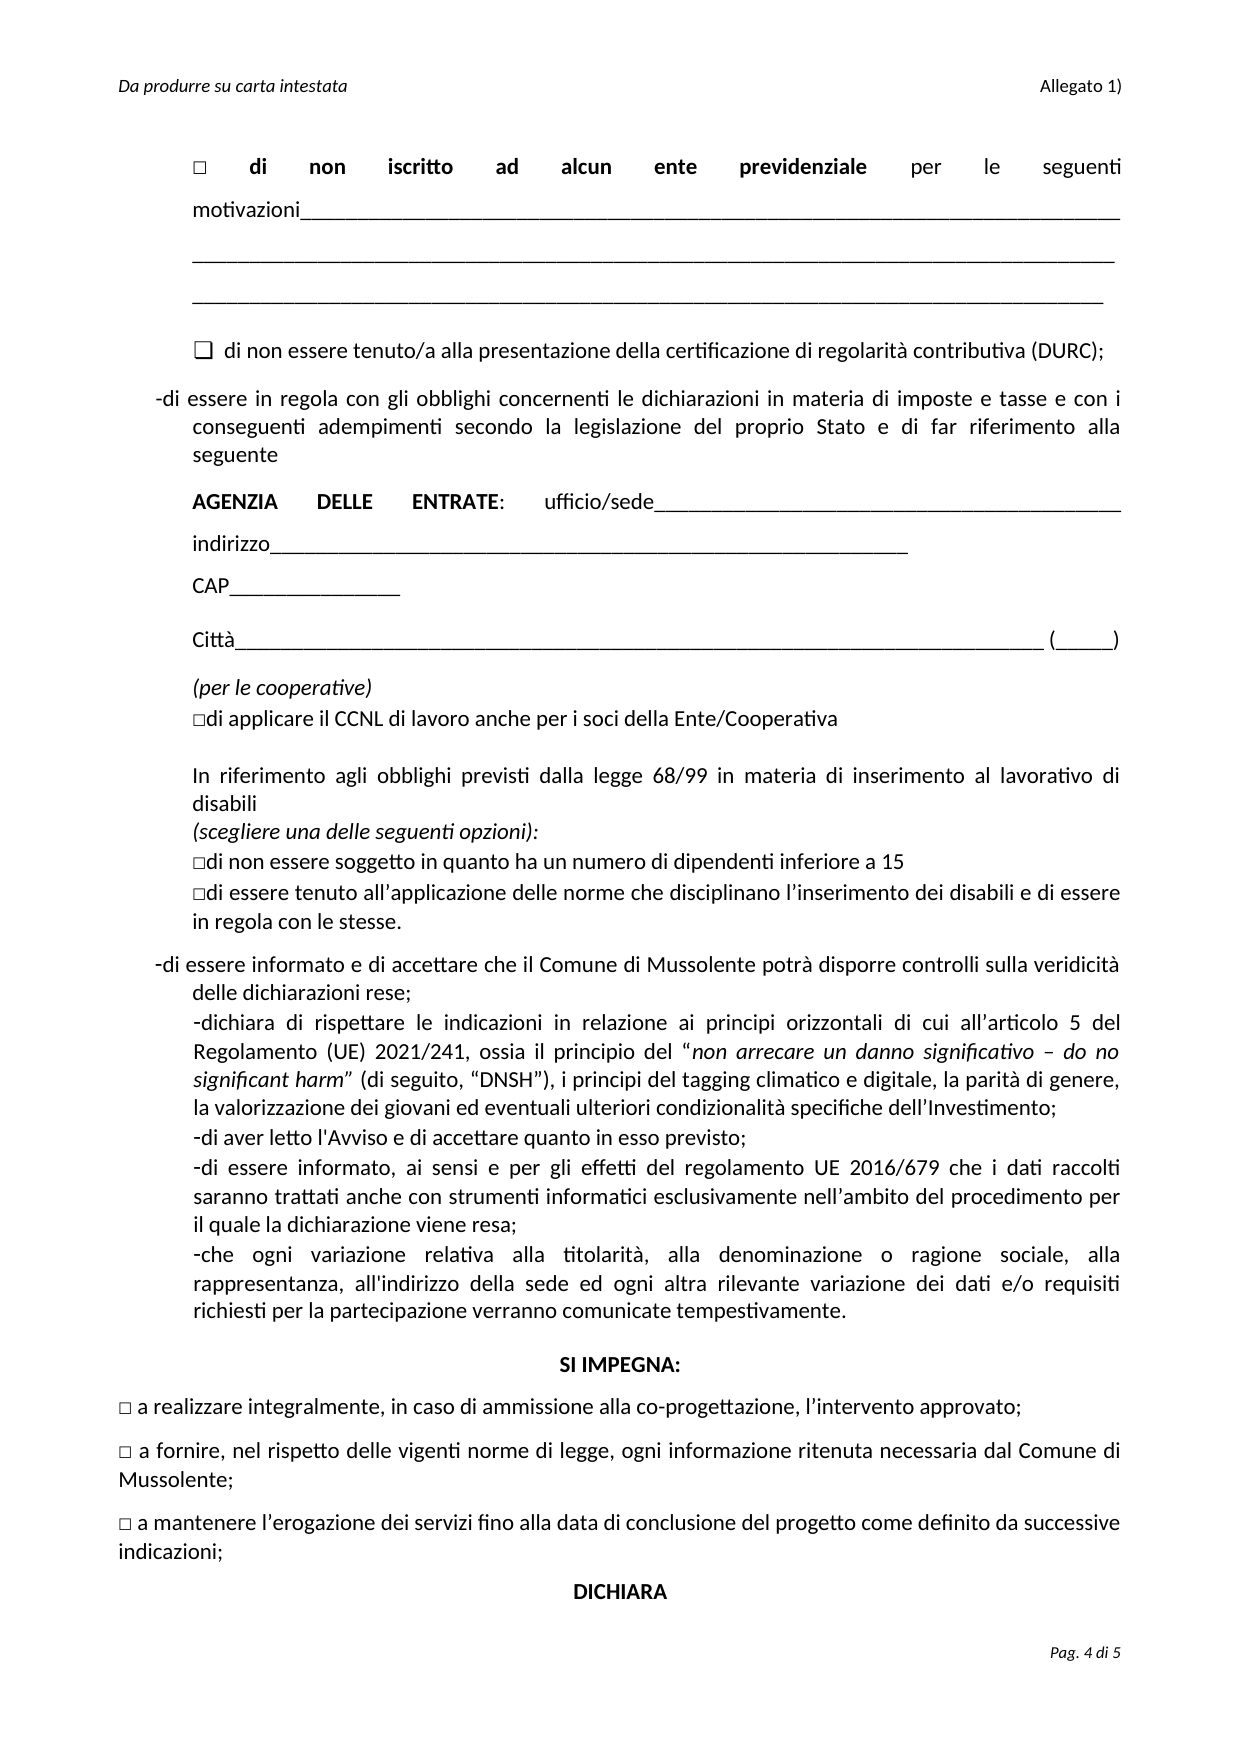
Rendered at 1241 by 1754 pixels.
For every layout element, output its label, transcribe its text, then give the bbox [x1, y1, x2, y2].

list di essere informato, ai sensi e per gli effetti del regolamento UE 2016/679 che i dati raccolti saranno trattati anche con strumenti informatici esclusivamente nell’ambito del procedimento per il quale la dichiarazione viene resa; [193, 1152, 1122, 1238]
text ☐di applicare il CCNL di lavoro anche per i soci della Ente/Cooperativa [192, 702, 1122, 733]
text ☐ a fornire, nel rispetto delle vigenti norme di legge, ogni informazione ritenuta necessaria dal Comune di Mussolente; [118, 1434, 1122, 1493]
list di essere in regola con gli obblighi concernenti le dichiarazioni in materia di imposte e tasse e con i conseguenti adempimenti secondo la legislazione del proprio Stato e di far riferimento alla seguente [155, 384, 1122, 468]
list di aver letto l'Avviso e di accettare quanto in esso previsto; [193, 1121, 1122, 1152]
text (per le cooperative) [192, 673, 1122, 702]
text Città_______________________________________________________________________ (_____) [192, 625, 1122, 653]
text (scegliere una delle seguenti opzioni): [192, 817, 1122, 845]
list di essere informato e di accettare che il Comune di Mussolente potrà disporre controlli sulla veridicità delle dichiarazioni rese; [154, 948, 1122, 1006]
text ☐ di non iscritto ad alcun ente previdenziale per le seguenti motivazioni_________________________________________________________________________________________________________________________________________________________________________________________________________________________________________ [192, 148, 1122, 308]
text ☐ a mantenere l’erogazione dei servizi fino alla data di conclusione del progetto come definito da successive indicazioni; [118, 1506, 1122, 1565]
list che ogni variazione relativa alla titolarità, alla denominazione o ragione sociale, alla rappresentanza, all'indirizzo della sede ed ogni altra rilevante variazione dei dati e/o requisiti richiesti per la partecipazione verranno comunicate tempestivamente. [193, 1238, 1122, 1325]
text ☐di essere tenuto all’applicazione delle norme che disciplinano l’inserimento dei disabili e di essere in regola con le stesse. [192, 876, 1122, 935]
text AGENZIA DELLE ENTRATE: ufficio/sede_________________________________________ indirizzo________________________________________________________ CAP_______________ [192, 487, 1122, 599]
text SI IMPEGNA: [118, 1350, 1122, 1378]
text ❏ di non essere tenuto/a alla presentazione della certificazione di regolarità contributiva (DURC); [193, 334, 1122, 365]
list dichiara di rispettare le indicazioni in relazione ai principi orizzontali di cui all’articolo 5 del Regolamento (UE) 2021/241, ossia il principio del “non arrecare un danno significativo – do no significant harm” (di seguito, “DNSH”), i principi del tagging climatico e digitale, la parità di genere, la valorizzazione dei giovani ed eventuali ulteriori condizionalità specifiche dell’Investimento; [193, 1006, 1122, 1121]
text DICHIARA [118, 1577, 1122, 1606]
text In riferimento agli obblighi previsti dalla legge 68/99 in materia di inserimento al lavorativo di disabili [192, 761, 1122, 817]
text ☐ a realizzare integralmente, in caso di ammissione alla co-progettazione, l’intervento approvato; [118, 1390, 1122, 1421]
text ☐di non essere soggetto in quanto ha un numero di dipendenti inferiore a 15 [192, 845, 1122, 876]
